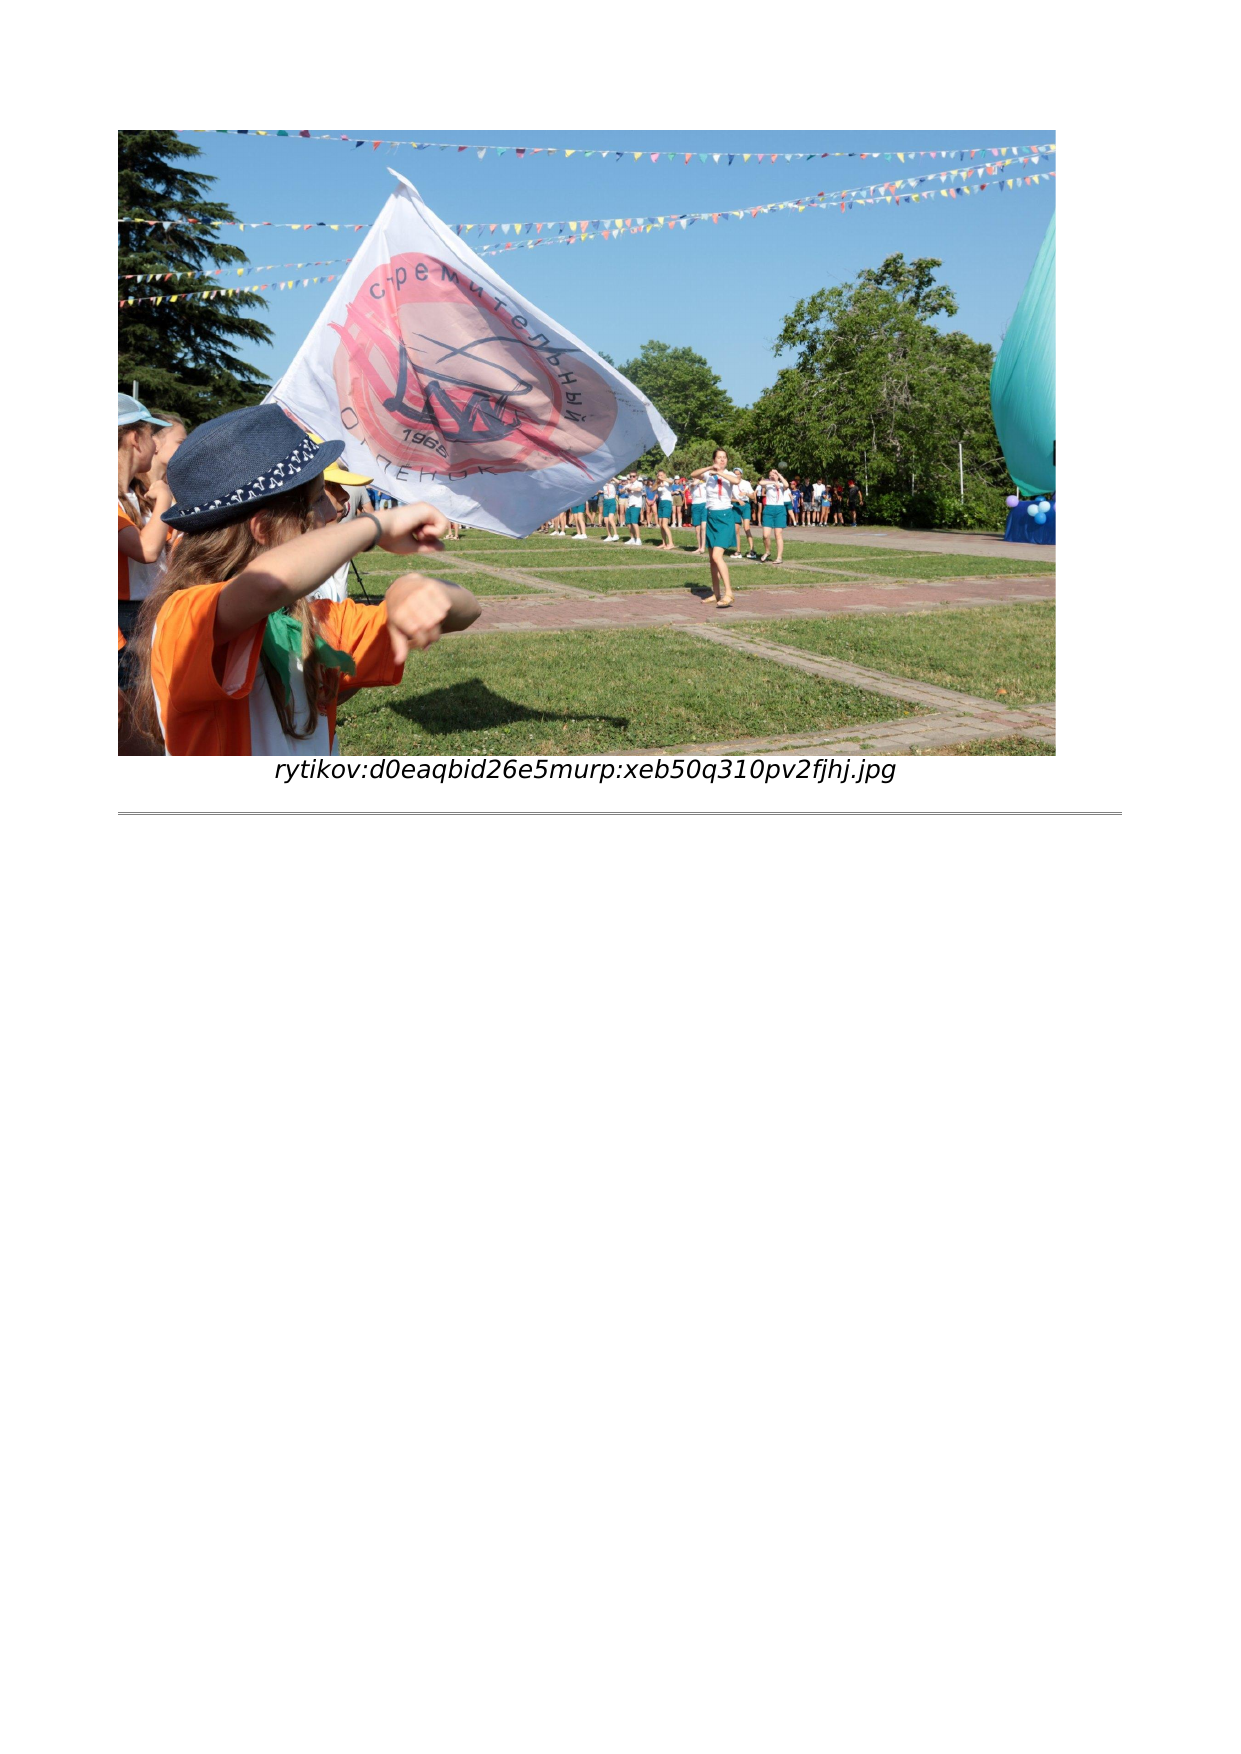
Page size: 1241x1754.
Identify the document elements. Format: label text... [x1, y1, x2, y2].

picture [118, 130, 1056, 756]
text rytikov:d0eaqbid26e5murp:xeb50q310pv2fjhj.jpg [118, 756, 1056, 785]
